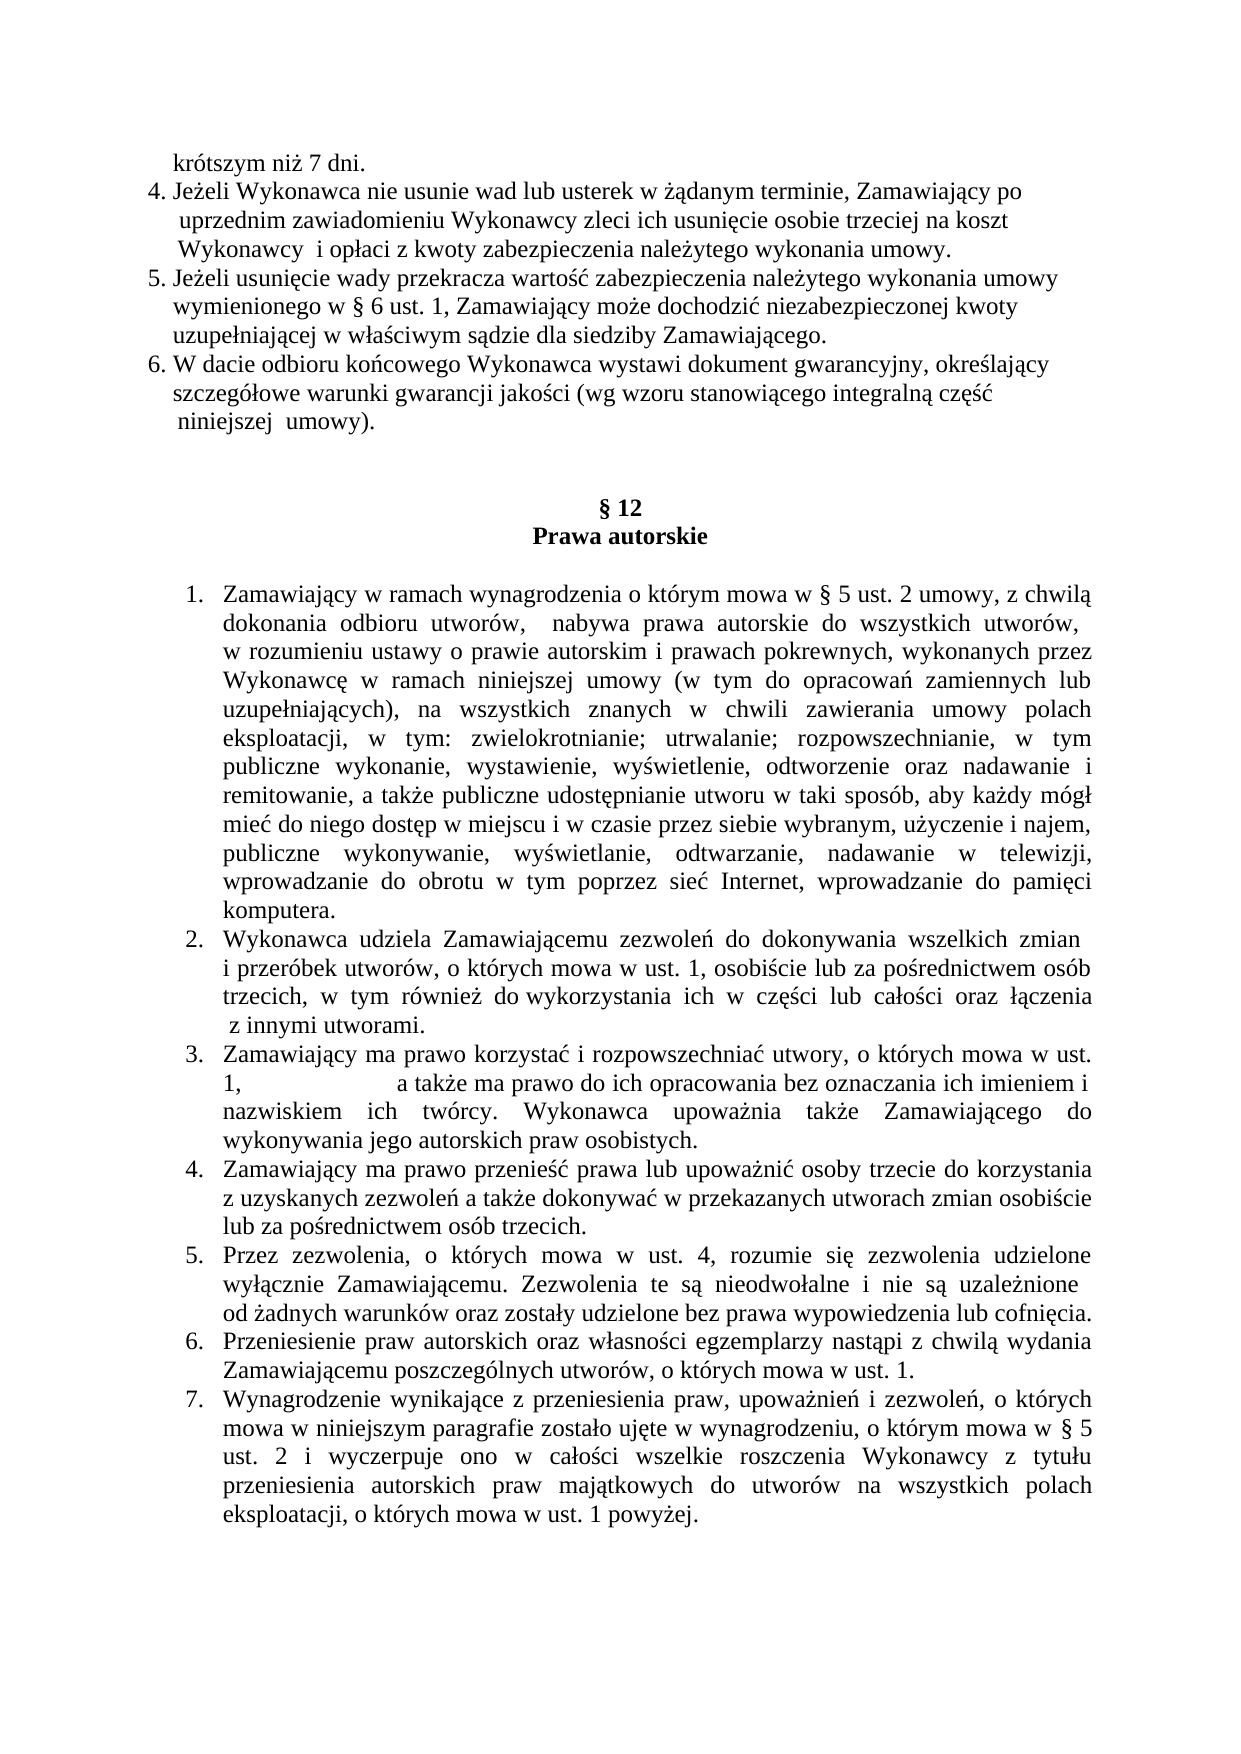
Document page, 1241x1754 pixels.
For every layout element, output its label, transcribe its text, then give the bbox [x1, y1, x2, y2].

text szczegółowe warunki gwarancji jakości (wg wzoru stanowiącego integralną część niniejszej umowy). [148, 378, 1093, 435]
text Prawa autorskie [148, 521, 1093, 550]
list Przeniesienie praw autorskich oraz własności egzemplarzy nastąpi z chwilą wydania Zamawiającemu poszczególnych utworów, o których mowa w ust. 1. [185, 1326, 1093, 1384]
text uprzednim zawiadomieniu Wykonawcy zleci ich usunięcie osobie trzeciej na koszt Wykonawcy i opłaci z kwoty zabezpieczenia należytego wykonania umowy. [148, 205, 1093, 263]
text 6. W dacie odbioru końcowego Wykonawca wystawi dokument gwarancyjny, określający [148, 349, 1093, 378]
text 4. Jeżeli Wykonawca nie usunie wad lub usterek w żądanym terminie, Zamawiający po [148, 176, 1093, 205]
text wymienionego w § 6 ust. 1, Zamawiający może dochodzić niezabezpieczonej kwoty [148, 291, 1093, 320]
list Zamawiający ma prawo korzystać i rozpowszechniać utwory, o których mowa w ust. 1, a także ma prawo do ich opracowania bez oznaczania ich imieniem i nazwiskiem ich twórcy. Wykonawca upoważnia także Zamawiającego do wykonywania jego autorskich praw osobistych. [185, 1039, 1093, 1154]
text krótszym niż 7 dni. [148, 148, 1093, 176]
list Przez zezwolenia, o których mowa w ust. 4, rozumie się zezwolenia udzielone wyłącznie Zamawiającemu. Zezwolenia te są nieodwołalne i nie są uzależnione od żadnych warunków oraz zostały udzielone bez prawa wypowiedzenia lub cofnięcia. [185, 1240, 1093, 1326]
list Wykonawca udziela Zamawiającemu zezwoleń do dokonywania wszelkich zmian i przeróbek utworów, o których mowa w ust. 1, osobiście lub za pośrednictwem osób trzecich, w tym również do wykorzystania ich w części lub całości oraz łączenia z innymi utworami. [185, 924, 1093, 1039]
text 5. Jeżeli usunięcie wady przekracza wartość zabezpieczenia należytego wykonania umowy [148, 263, 1093, 291]
text § 12 [148, 493, 1093, 521]
list Zamawiający ma prawo przenieść prawa lub upoważnić osoby trzecie do korzystania z uzyskanych zezwoleń a także dokonywać w przekazanych utworach zmian osobiście lub za pośrednictwem osób trzecich. [185, 1154, 1093, 1240]
list Wynagrodzenie wynikające z przeniesienia praw, upoważnień i zezwoleń, o których mowa w niniejszym paragrafie zostało ujęte w wynagrodzeniu, o którym mowa w § 5 ust. 2 i wyczerpuje ono w całości wszelkie roszczenia Wykonawcy z tytułu przeniesienia autorskich praw majątkowych do utworów na wszystkich polach eksploatacji, o których mowa w ust. 1 powyżej. [185, 1384, 1093, 1528]
text uzupełniającej w właściwym sądzie dla siedziby Zamawiającego. [148, 320, 1093, 349]
list Zamawiający w ramach wynagrodzenia o którym mowa w § 5 ust. 2 umowy, z chwilą dokonania odbioru utworów, nabywa prawa autorskie do wszystkich utworów, w rozumieniu ustawy o prawie autorskim i prawach pokrewnych, wykonanych przez Wykonawcę w ramach niniejszej umowy (w tym do opracowań zamiennych lub uzupełniających), na wszystkich znanych w chwili zawierania umowy polach eksploatacji, w tym: zwielokrotnianie; utrwalanie; rozpowszechnianie, w tym publiczne wykonanie, wystawienie, wyświetlenie, odtworzenie oraz nadawanie i remitowanie, a także publiczne udostępnianie utworu w taki sposób, aby każdy mógł mieć do niego dostęp w miejscu i w czasie przez siebie wybranym, użyczenie i najem, publiczne wykonywanie, wyświetlanie, odtwarzanie, nadawanie w telewizji, wprowadzanie do obrotu w tym poprzez sieć Internet, wprowadzanie do pamięci komputera. [185, 579, 1093, 924]
